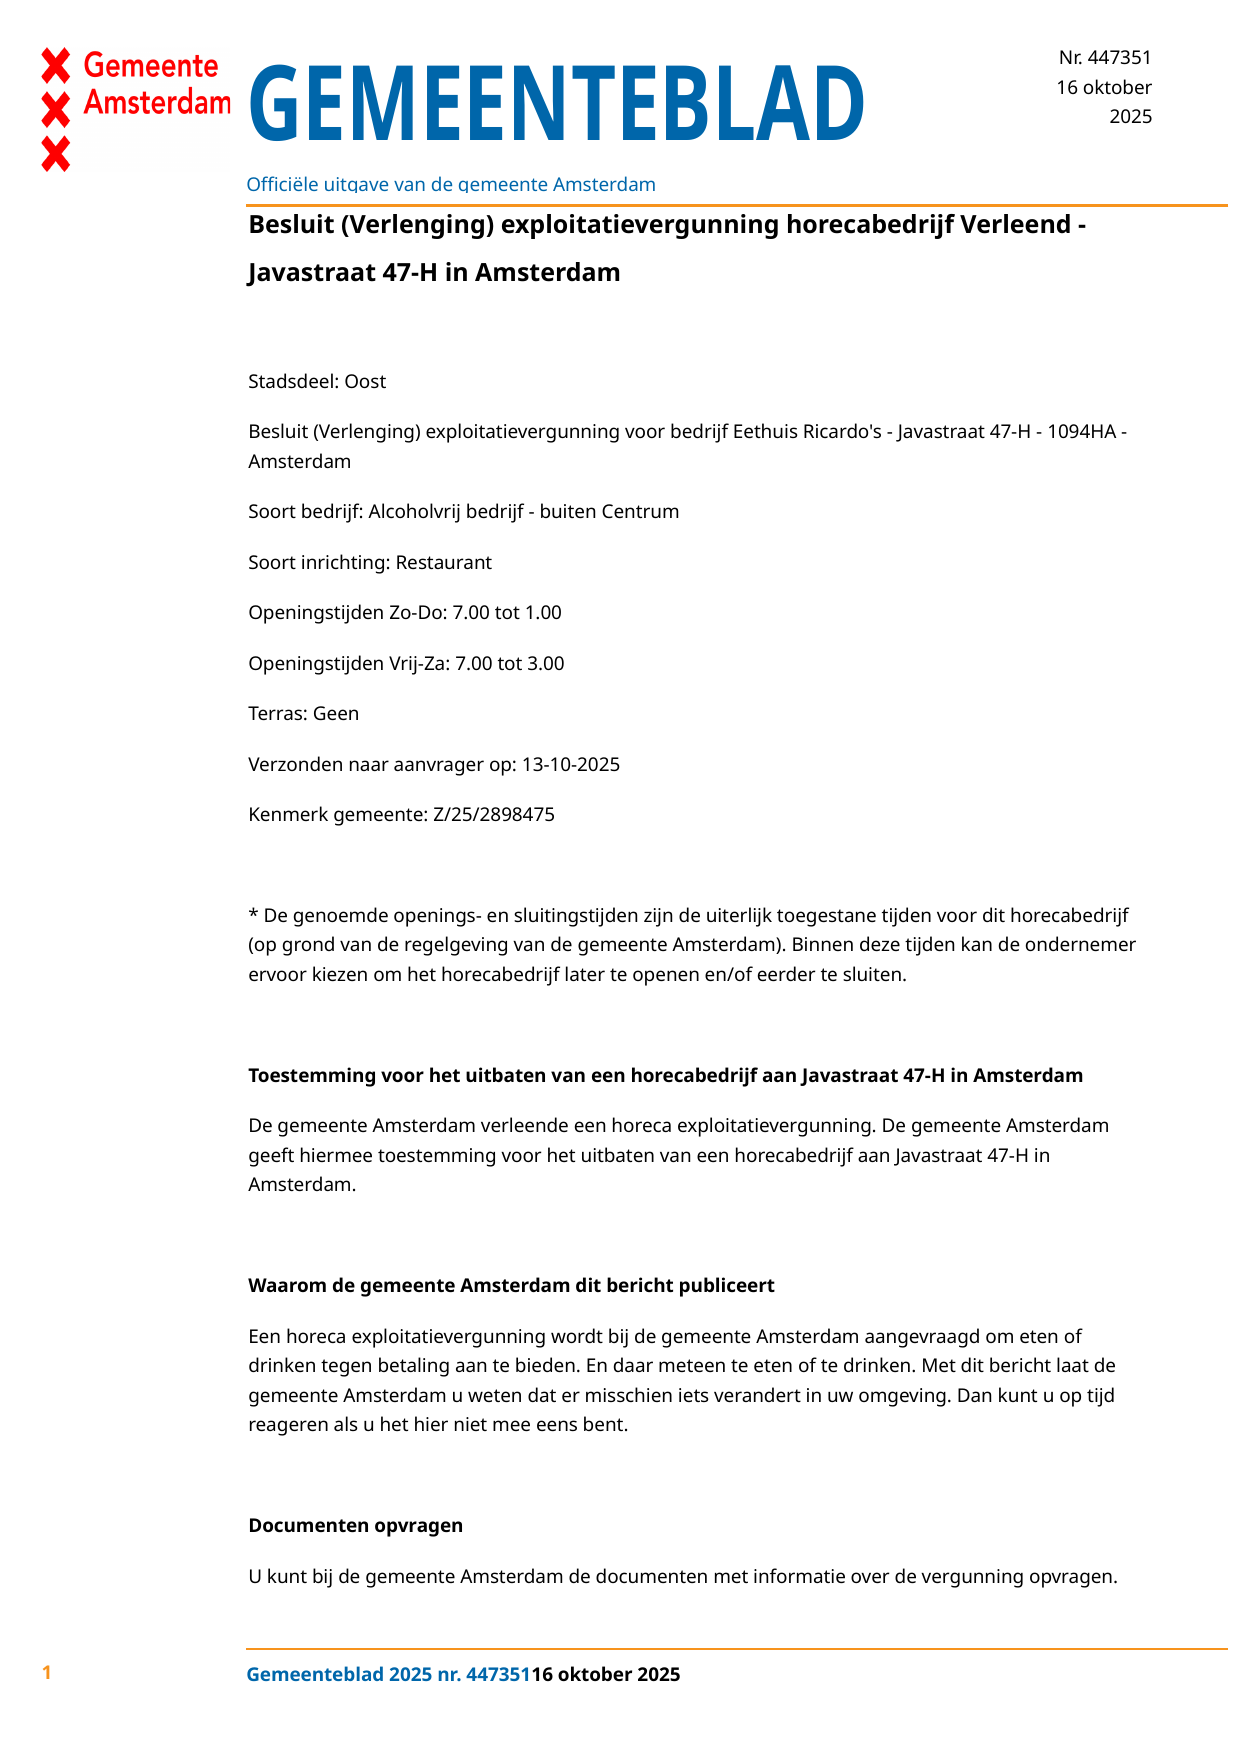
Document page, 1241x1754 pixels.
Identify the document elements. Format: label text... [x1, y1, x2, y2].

text Terras: Geen [248, 700, 1152, 726]
text De gemeente Amsterdam verleende een horeca exploitatievergunning. De gemeente Amsterdam geeft hiermee toestemming voor het uitbaten van een horecabedrijf aan Javastraat 47-H in Amsterdam. [248, 1112, 1152, 1197]
text Waarom de gemeente Amsterdam dit bericht publiceert [248, 1272, 1152, 1298]
text Toestemming voor het uitbaten van een horecabedrijf aan Javastraat 47-H in Amsterdam [248, 1062, 1152, 1088]
text U kunt bij de gemeente Amsterdam de documenten met informatie over de vergunning opvragen. [248, 1563, 1152, 1589]
text Openingstijden Vrij-Za: 7.00 tot 3.00 [248, 650, 1152, 676]
text Soort bedrijf: Alcoholvrij bedrijf - buiten Centrum [248, 499, 1152, 524]
text Documenten opvragen [248, 1512, 1152, 1538]
text Een horeca exploitatievergunning wordt bij de gemeente Amsterdam aangevraagd om eten of drinken tegen betaling aan te bieden. En daar meteen te eten of te drinken. Met dit bericht laat de gemeente Amsterdam u weten dat er misschien iets verandert in uw omgeving. Dan kunt u op tijd reageren als u het hier niet mee eens bent. [248, 1323, 1152, 1437]
text Soort inrichting: Restaurant [248, 549, 1152, 575]
text Openingstijden Zo-Do: 7.00 tot 1.00 [248, 599, 1152, 625]
text Besluit (Verlenging) exploitatievergunning horecabedrijf Verleend - Javastraat 47-H in Amsterdam [248, 207, 1152, 288]
text Stadsdeel: Oost [248, 368, 1152, 394]
text * De genoemde openings- en sluitingstijden zijn de uiterlijk toegestane tijden voor dit horecabedrijf (op grond van de regelgeving van de gemeente Amsterdam). Binnen deze tijden kan de ondernemer ervoor kiezen om het horecabedrijf later te openen en/of eerder te sluiten. [248, 902, 1152, 987]
text Kenmerk gemeente: Z/25/2898475 [248, 801, 1152, 827]
picture [41, 47, 231, 172]
text Besluit (Verlenging) exploitatievergunning voor bedrijf Eethuis Ricardo's - Javastraat 47-H - 1094HA - Amsterdam [248, 419, 1152, 474]
text Verzonden naar aanvrager op: 13-10-2025 [248, 751, 1152, 777]
